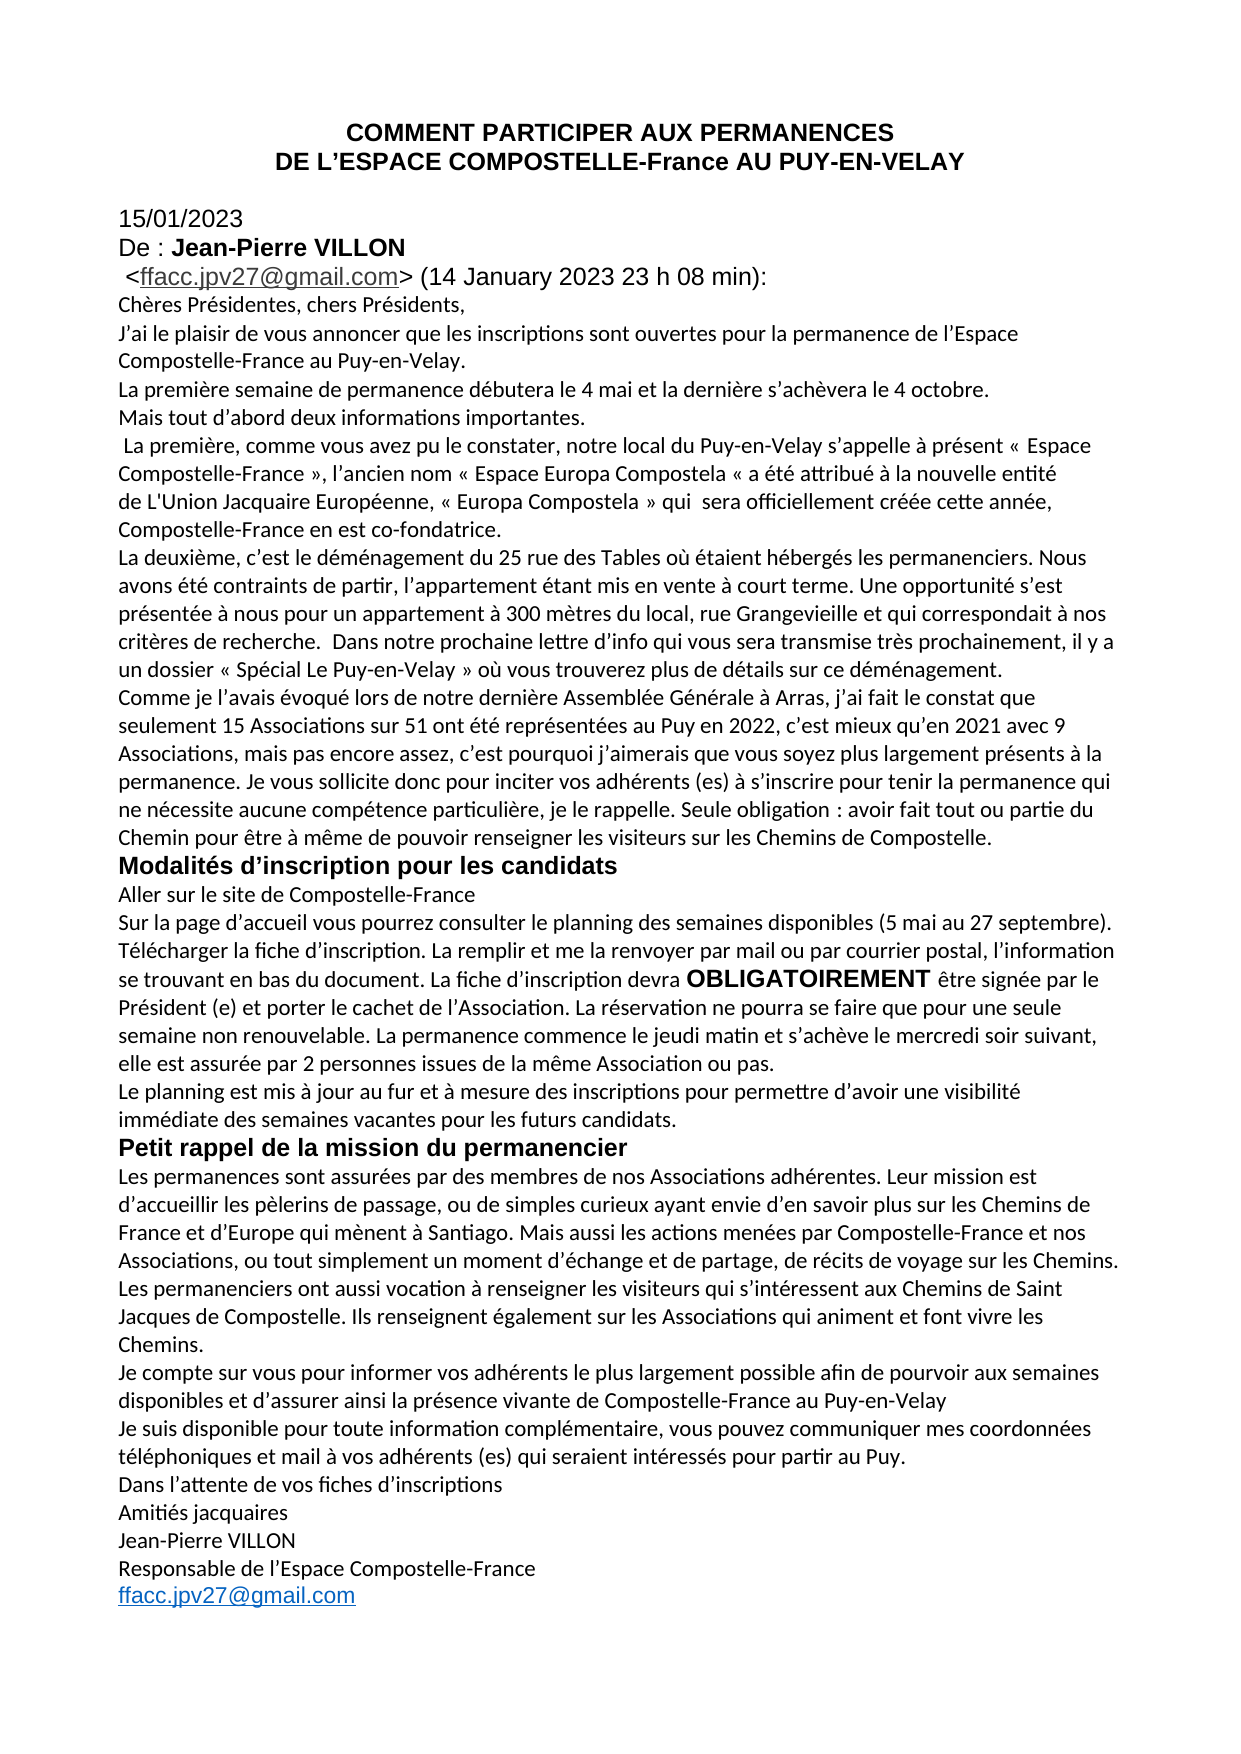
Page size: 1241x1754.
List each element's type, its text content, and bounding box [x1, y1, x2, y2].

text La première, comme vous avez pu le constater, notre local du Puy-en-Velay s’appelle à présent « Espace Compostelle-France », l’ancien nom « Espace Europa Compostela « a été attribué à la nouvelle entité de L'Union Jacquaire Européenne, « Europa Compostela » qui sera officiellement créée cette année, Compostelle-France en est co-fondatrice. [118, 431, 1122, 543]
text Aller sur le site de Compostelle-France [118, 880, 1122, 908]
text Comme je l’avais évoqué lors de notre dernière Assemblée Générale à Arras, j’ai fait le constat que seulement 15 Associations sur 51 ont été représentées au Puy en 2022, c’est mieux qu’en 2021 avec 9 Associations, mais pas encore assez, c’est pourquoi j’aimerais que vous soyez plus largement présents à la permanence. Je vous sollicite donc pour inciter vos adhérents (es) à s’inscrire pour tenir la permanence qui ne nécessite aucune compétence particulière, je le rappelle. Seule obligation : avoir fait tout ou partie du Chemin pour être à même de pouvoir renseigner les visiteurs sur les Chemins de Compostelle. [118, 683, 1122, 851]
text Dans l’attente de vos fiches d’inscriptions [118, 1470, 1122, 1498]
text De : Jean-Pierre VILLON [118, 233, 1122, 262]
text J’ai le plaisir de vous annoncer que les inscriptions sont ouvertes pour la permanence de l’Espace Compostelle-France au Puy-en-Velay. [118, 319, 1122, 375]
text Jean-Pierre VILLON [118, 1526, 1122, 1554]
text Les permanences sont assurées par des membres de nos Associations adhérentes. Leur mission est d’accueillir les pèlerins de passage, ou de simples curieux ayant envie d’en savoir plus sur les Chemins de France et d’Europe qui mènent à Santiago. Mais aussi les actions menées par Compostelle-France et nos Associations, ou tout simplement un moment d’échange et de partage, de récits de voyage sur les Chemins. [118, 1162, 1122, 1274]
text La première semaine de permanence débutera le 4 mai et la dernière s’achèvera le 4 octobre. [118, 375, 1122, 403]
text <ffacc.jpv27@gmail.com> (14 January 2023 23 h 08 min): [118, 262, 1122, 291]
text COMMENT PARTICIPER AUX PERMANENCES [118, 118, 1122, 147]
text Mais tout d’abord deux informations importantes. [118, 403, 1122, 431]
text Responsable de l’Espace Compostelle-France [118, 1554, 1122, 1582]
text Petit rappel de la mission du permanencier [118, 1133, 1122, 1162]
text Modalités d’inscription pour les candidats [118, 851, 1122, 880]
text Les permanenciers ont aussi vocation à renseigner les visiteurs qui s’intéressent aux Chemins de Saint Jacques de Compostelle. Ils renseignent également sur les Associations qui animent et font vivre les Chemins. [118, 1274, 1122, 1358]
text Sur la page d’accueil vous pourrez consulter le planning des semaines disponibles (5 mai au 27 septembre). Télécharger la fiche d’inscription. La remplir et me la renvoyer par mail ou par courrier postal, l’information se trouvant en bas du document. La fiche d’inscription devra OBLIGATOIREMENT être signée par le Président (e) et porter le cachet de l’Association. La réservation ne pourra se faire que pour une seule semaine non renouvelable. La permanence commence le jeudi matin et s’achève le mercredi soir suivant, elle est assurée par 2 personnes issues de la même Association ou pas. [118, 908, 1122, 1077]
text Le planning est mis à jour au fur et à mesure des inscriptions pour permettre d’avoir une visibilité immédiate des semaines vacantes pour les futurs candidats. [118, 1077, 1122, 1133]
text Chères Présidentes, chers Présidents, [118, 291, 1122, 319]
text Je suis disponible pour toute information complémentaire, vous pouvez communiquer mes coordonnées téléphoniques et mail à vos adhérents (es) qui seraient intéressés pour partir au Puy. [118, 1414, 1122, 1470]
text ffacc.jpv27@gmail.com [118, 1582, 1122, 1608]
text Je compte sur vous pour informer vos adhérents le plus largement possible afin de pourvoir aux semaines disponibles et d’assurer ainsi la présence vivante de Compostelle-France au Puy-en-Velay [118, 1358, 1122, 1414]
text Amitiés jacquaires [118, 1498, 1122, 1526]
text La deuxième, c’est le déménagement du 25 rue des Tables où étaient hébergés les permanenciers. Nous avons été contraints de partir, l’appartement étant mis en vente à court terme. Une opportunité s’est présentée à nous pour un appartement à 300 mètres du local, rue Grangevieille et qui correspondait à nos critères de recherche. Dans notre prochaine lettre d’info qui vous sera transmise très prochainement, il y a un dossier « Spécial Le Puy-en-Velay » où vous trouverez plus de détails sur ce déménagement. [118, 543, 1122, 683]
text 15/01/2023 [118, 204, 1122, 233]
text DE L’ESPACE COMPOSTELLE-France AU PUY-EN-VELAY [118, 147, 1122, 176]
